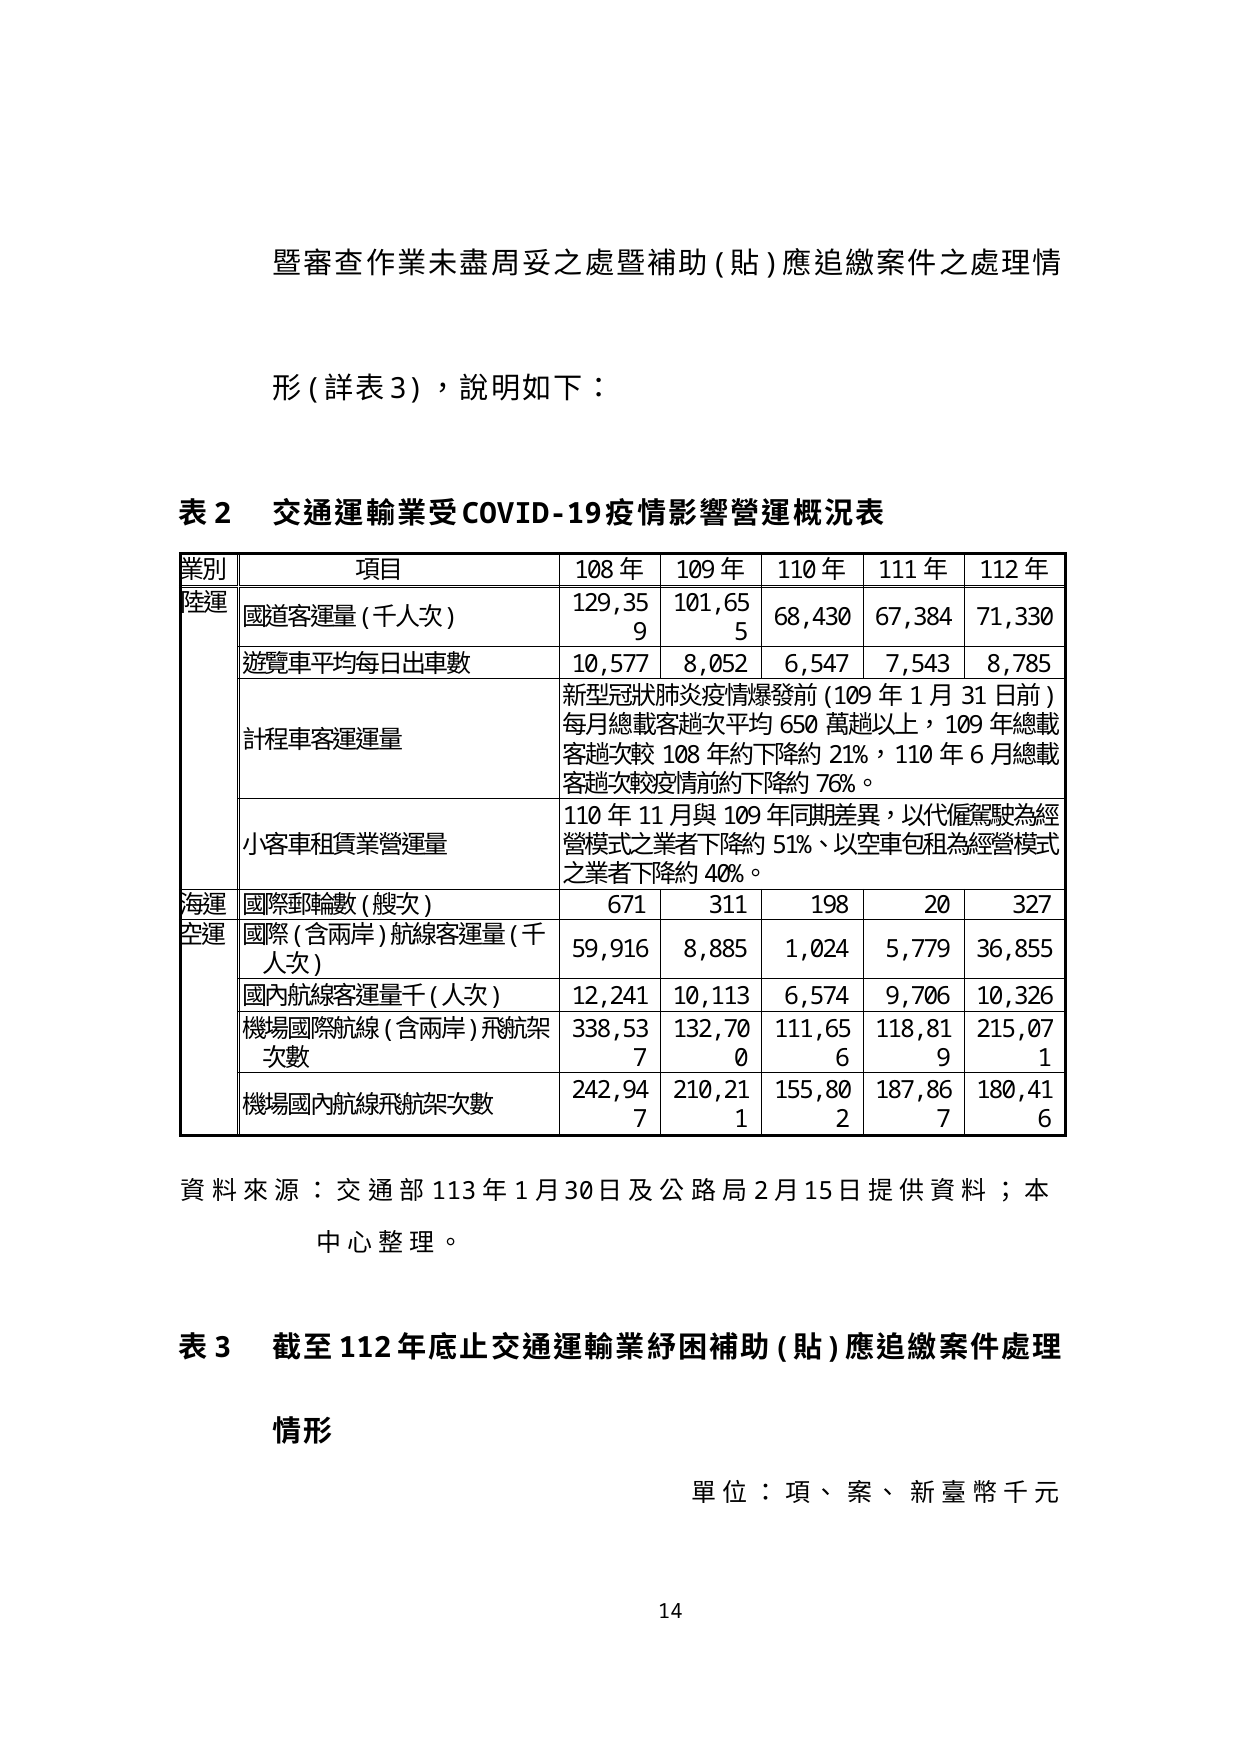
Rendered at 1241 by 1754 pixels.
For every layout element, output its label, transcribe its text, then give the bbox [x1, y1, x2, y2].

table_header 108年 [560, 555, 660, 584]
table_cell 空運 [182, 920, 237, 1133]
table_cell 9,706 [864, 979, 964, 1011]
table_cell 7,543 [864, 647, 964, 678]
table_cell 國際(含兩岸)航線客運量(千人次) [240, 920, 559, 978]
table_cell 198 [762, 890, 863, 919]
table_cell 101,655 [661, 588, 761, 646]
table_cell 6,574 [762, 979, 863, 1011]
table_cell 36,855 [965, 920, 1064, 978]
table_cell 10,326 [965, 979, 1064, 1011]
table_cell 311 [661, 890, 761, 919]
table_cell 132,700 [661, 1012, 761, 1072]
table_cell 59,916 [560, 920, 660, 978]
table_header 110年 [762, 555, 863, 584]
table_cell 8,785 [965, 647, 1064, 678]
table_cell 機場國內航線飛航架次數 [240, 1073, 559, 1133]
table_cell 210,211 [661, 1073, 761, 1133]
table_cell 118,819 [864, 1012, 964, 1072]
table_cell 遊覽車平均每日出車數 [240, 647, 559, 678]
table_cell 國內航線客運量千(人次) [240, 979, 559, 1011]
text 表2 交通運輸業受COVID-19疫情影響營運概況表 [177, 427, 1063, 552]
table_cell 20 [864, 890, 964, 919]
table_cell 111,656 [762, 1012, 863, 1072]
table_header 112年 [965, 555, 1064, 584]
table_cell 8,052 [661, 647, 761, 678]
table_cell 5,779 [864, 920, 964, 978]
table_cell 187,867 [864, 1073, 964, 1133]
table_cell 110年11月與109年同期差異，以代僱駕駛為經營模式之業者下降約51%、以空車包租為經營模式之業者下降約40%。 [560, 799, 1064, 889]
table_cell 國際郵輪數(艘次) [240, 890, 559, 919]
table_cell 71,330 [965, 588, 1064, 646]
table_cell 機場國際航線(含兩岸)飛航架次數 [240, 1012, 559, 1072]
table_header 項目 [240, 555, 559, 584]
table_cell 新型冠狀肺炎疫情爆發前(109年1月31日前)每月總載客趟次平均650萬趟以上，109年總載客趟次較108年約下降約21%，110年6月總載客趟次較疫情前約下降約76%。 [560, 679, 1064, 798]
text 單位：項、案、新臺幣千元 [177, 1449, 1063, 1512]
table_header 業別 [182, 555, 237, 584]
text 暨審查作業未盡周妥之處暨補助(貼)應追繳案件之處理情形(詳表3)，說明如下： [266, 177, 1063, 427]
table_cell 215,071 [965, 1012, 1064, 1072]
table_cell 陸運 [182, 588, 237, 889]
table_cell 67,384 [864, 588, 964, 646]
table_cell 155,802 [762, 1073, 863, 1133]
table_cell 國道客運量(千人次) [240, 588, 559, 646]
table_cell 12,241 [560, 979, 660, 1011]
table_cell 6,547 [762, 647, 863, 678]
text 資料來源：交通部113年1月30日及公路局2月15日提供資料；本中心整理。 [176, 1137, 1063, 1262]
table_header 111年 [864, 555, 964, 584]
table_cell 10,113 [661, 979, 761, 1011]
table_cell 8,885 [661, 920, 761, 978]
table_cell 338,537 [560, 1012, 660, 1072]
table_cell 計程車客運運量 [240, 679, 559, 798]
table_cell 小客車租賃業營運量 [240, 799, 559, 889]
table_cell 1,024 [762, 920, 863, 978]
text 表3 截至112年底止交通運輸業紓困補助(貼)應追繳案件處理情形 [177, 1262, 1063, 1449]
table_cell 海運 [182, 890, 237, 919]
table_cell 671 [560, 890, 660, 919]
table_cell 180,416 [965, 1073, 1064, 1133]
table_cell 10,577 [560, 647, 660, 678]
table_header 109年 [661, 555, 761, 584]
table_cell 68,430 [762, 588, 863, 646]
table_cell 242,947 [560, 1073, 660, 1133]
table_cell 327 [965, 890, 1064, 919]
table_cell 129,359 [560, 588, 660, 646]
